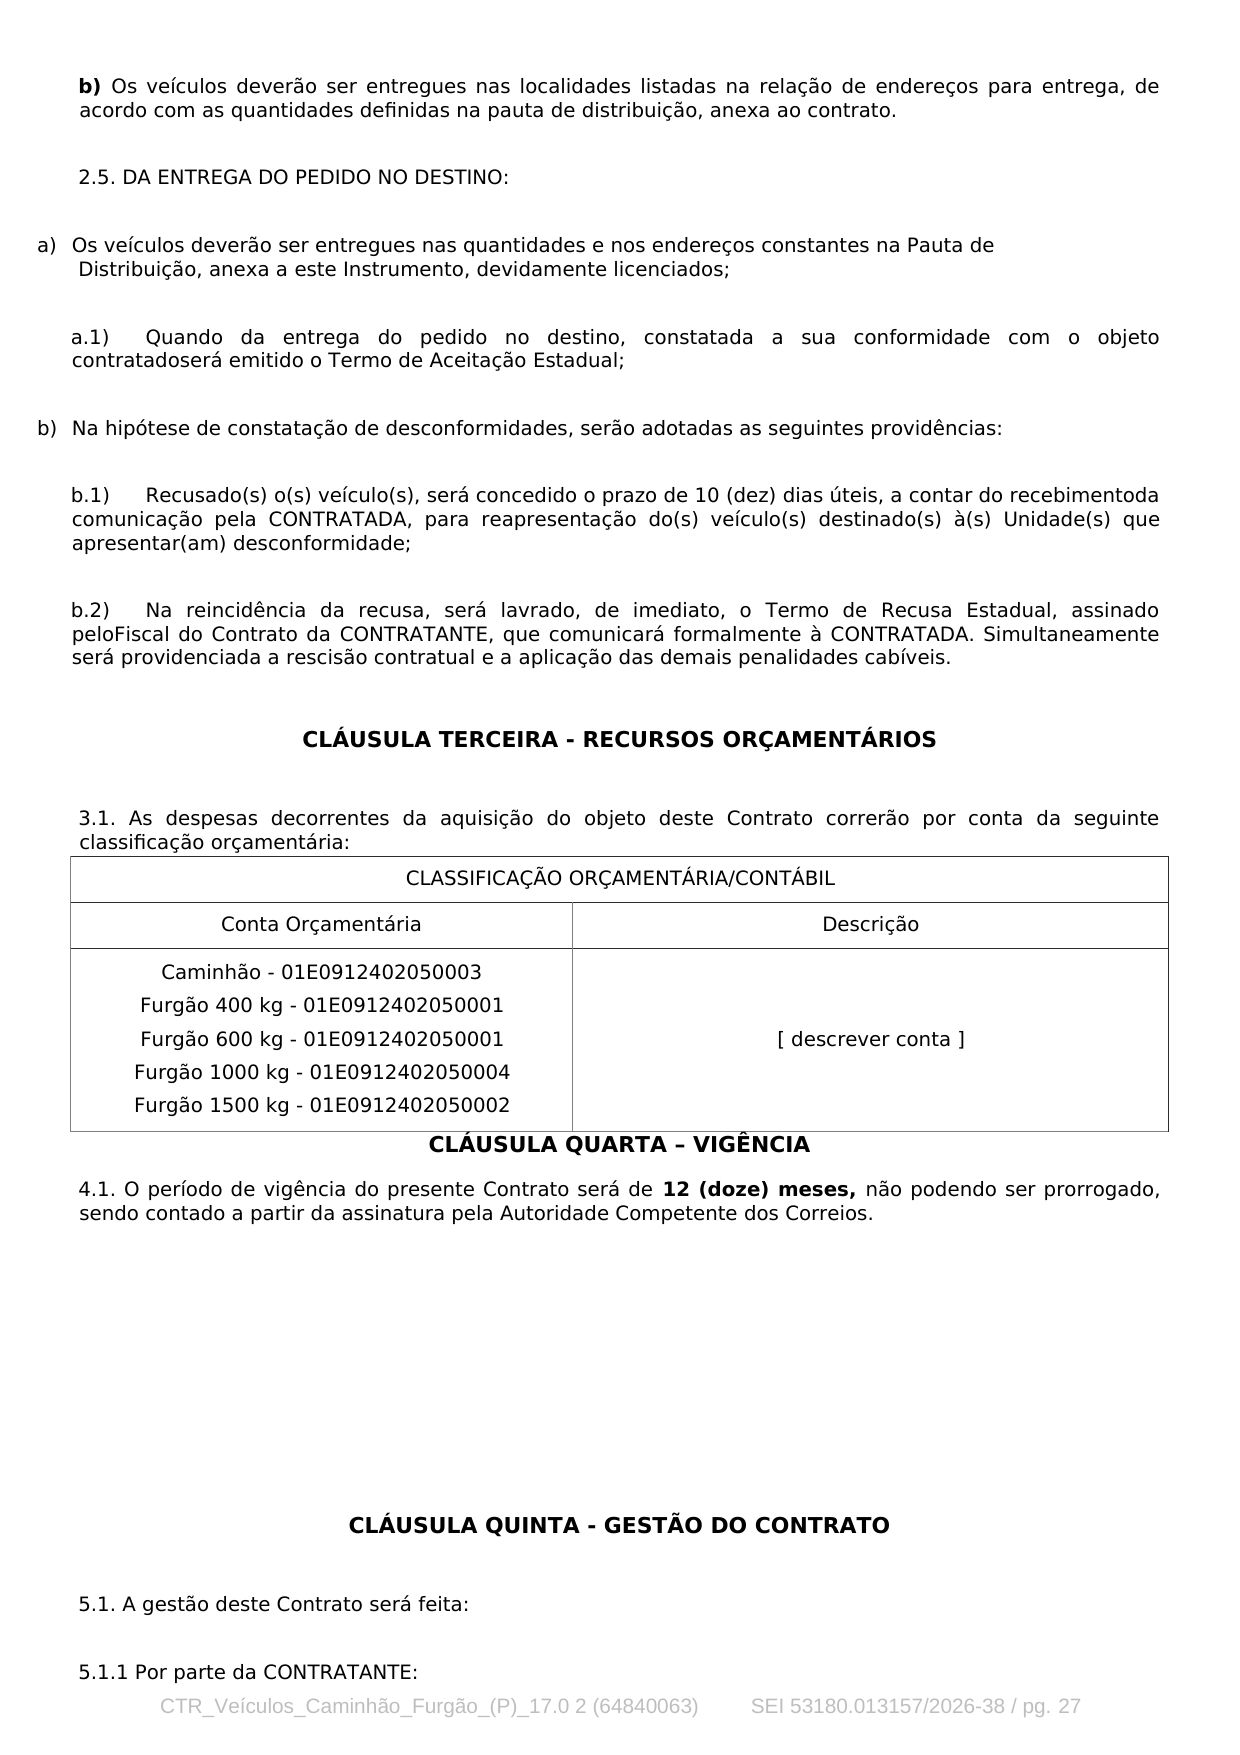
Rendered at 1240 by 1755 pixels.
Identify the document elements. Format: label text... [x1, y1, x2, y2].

subtitle CLÁUSULA TERCEIRA - RECURSOS ORÇAMENTÁRIOS [73, 727, 1166, 753]
list Recusado(s) o(s) veículo(s), será concedido o prazo de 10 (dez) dias úteis, a contar do recebimentoda comunicação pela CONTRATADA, para reapresentação do(s) veículo(s) destinado(s) à(s) Unidade(s) que apresentar(am) desconformidade; [71, 484, 1161, 555]
text 2.5. DA ENTREGA DO PEDIDO NO DESTINO: [78, 166, 1161, 189]
table_cell Conta Orçamentária [71, 903, 572, 948]
table_header CLASSIFICAÇÃO ORÇAMENTÁRIA/CONTÁBIL [71, 857, 1168, 902]
list Os veículos deverão ser entregues nas quantidades e nos endereços constantes na Pauta de [37, 234, 1161, 257]
list Na hipótese de constatação de desconformidades, serão adotadas as seguintes providências: [37, 417, 1161, 440]
text 5.1. A gestão deste Contrato será feita: [78, 1593, 1161, 1617]
table_cell [ descrever conta ] [573, 949, 1168, 1131]
list Na reincidência da recusa, será lavrado, de imediato, o Termo de Recusa Estadual, assinado peloFiscal do Contrato da CONTRATANTE, que comunicará formalmente à CONTRATADA. Simultaneamente será providenciada a rescisão contratual e a aplicação das demais penalidades cabíveis. [71, 599, 1161, 669]
text 5.1.1 Por parte da CONTRATANTE: [78, 1661, 1161, 1684]
table_cell Descrição [573, 903, 1168, 948]
text 4.1. O período de vigência do presente Contrato será de 12 (doze) meses, não podendo ser prorrogado, sendo contado a partir da assinatura pela Autoridade Competente dos Correios. [78, 1178, 1161, 1224]
table_cell Caminhão - 01E0912402050003 Furgão 400 kg - 01E0912402050001 Furgão 600 kg - 01E0912402050001 Furgão 1000 kg - 01E0912402050004 Furgão 1500 kg - 01E0912402050002 [71, 949, 572, 1131]
subtitle CLÁUSULA QUINTA - GESTÃO DO CONTRATO [73, 1513, 1165, 1539]
text Distribuição, anexa a este Instrumento, devidamente licenciados; [78, 258, 1161, 281]
text b) Os veículos deverão ser entregues nas localidades listadas na relação de endereços para entrega, de acordo com as quantidades definidas na pauta de distribuição, anexa ao contrato. [78, 75, 1161, 122]
text 3.1. As despesas decorrentes da aquisição do objeto deste Contrato correrão por conta da seguinte classificação orçamentária: [78, 807, 1161, 854]
list Quando da entrega do pedido no destino, constatada a sua conformidade com o objeto contratadoserá emitido o Termo de Aceitação Estadual; [71, 326, 1161, 372]
subtitle CLÁUSULA QUARTA – VIGÊNCIA [73, 1132, 1166, 1157]
